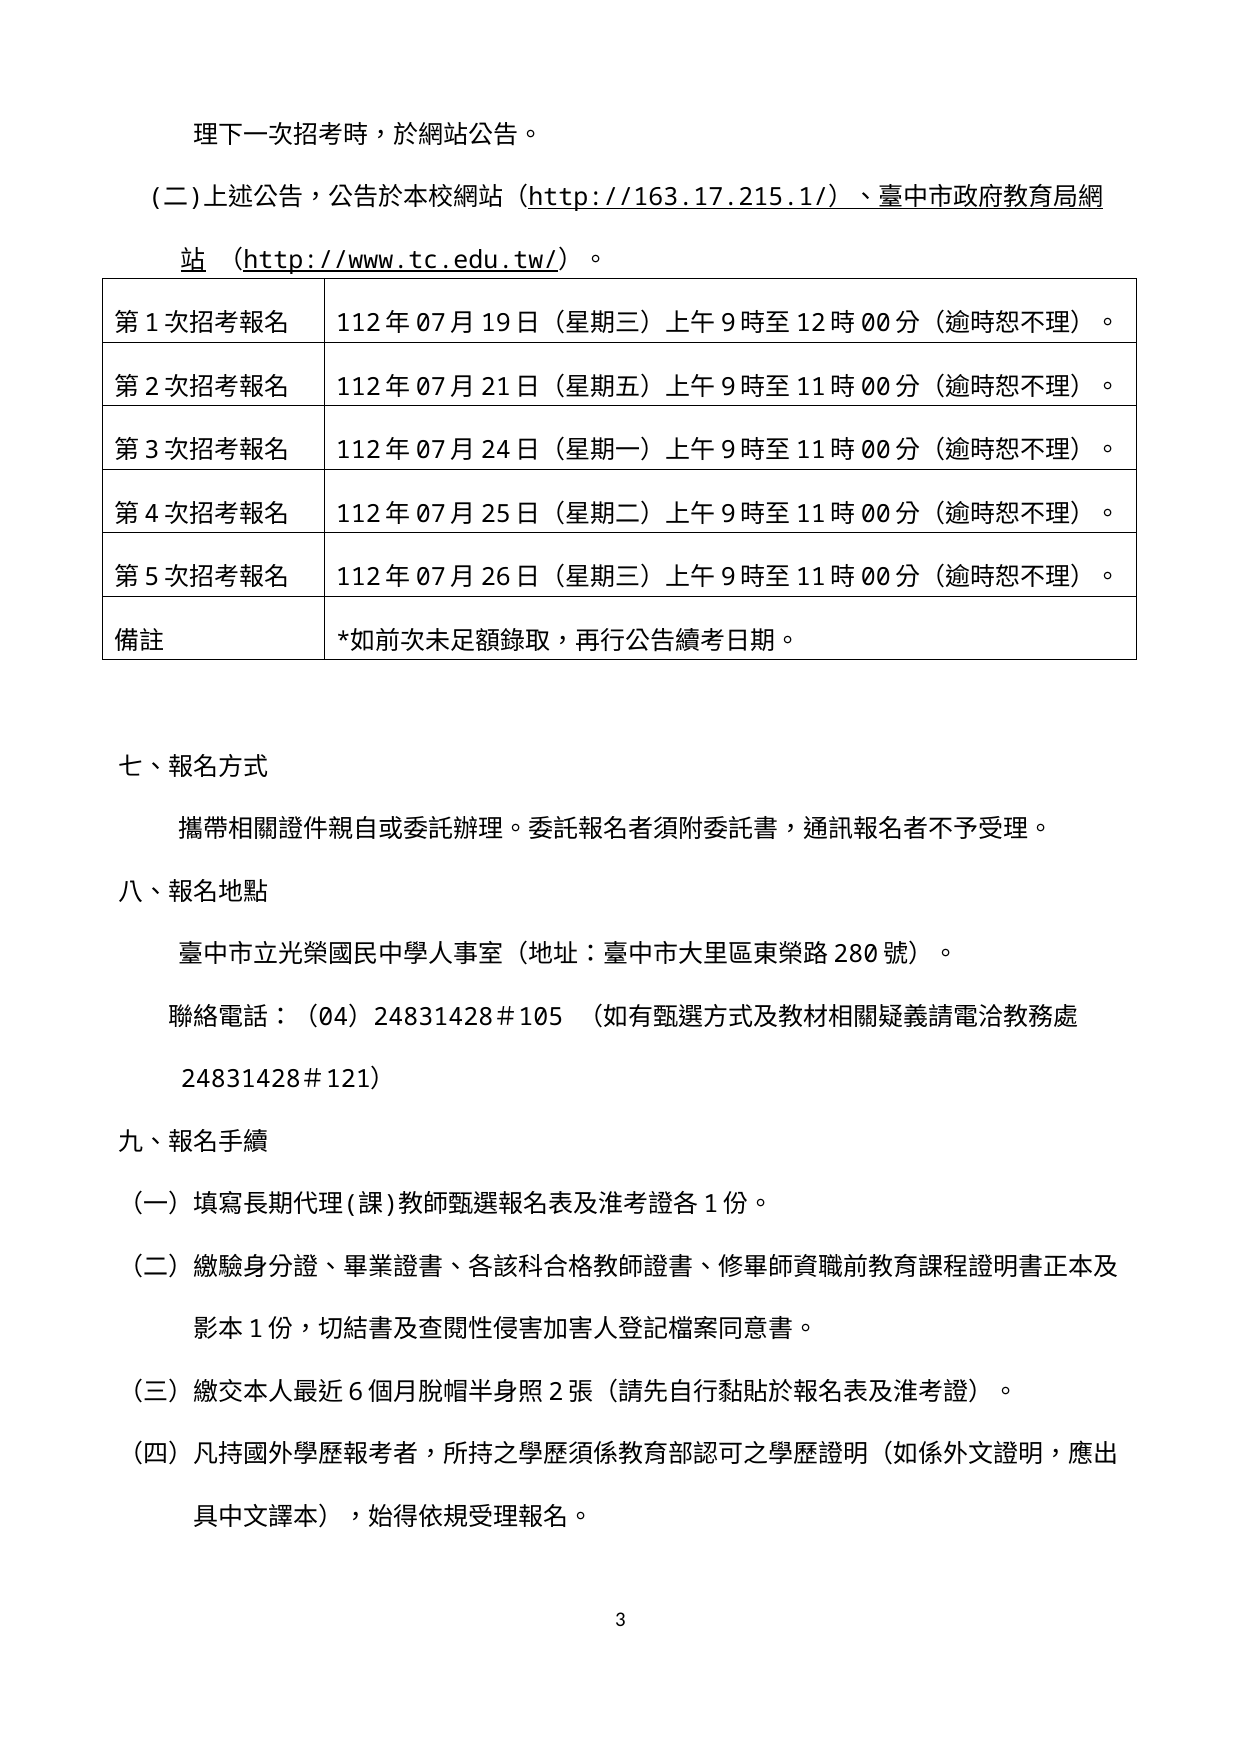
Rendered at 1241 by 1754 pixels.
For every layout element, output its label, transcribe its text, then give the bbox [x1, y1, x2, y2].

text （二）繳驗身分證、畢業證書、各該科合格教師證書、修畢師資職前教育課程證明書正本及影本1份，切結書及查閱性侵害加害人登記檔案同意書。 [118, 1223, 1122, 1348]
text （四）凡持國外學歷報考者，所持之學歷須係教育部認可之學歷證明（如係外文證明，應出具中文譯本），始得依規受理報名。 [118, 1410, 1122, 1535]
text （一）填寫長期代理(課)教師甄選報名表及淮考證各1份。 [118, 1160, 1122, 1223]
text （三）繳交本人最近6個月脫帽半身照2張（請先自行黏貼於報名表及淮考證）。 [118, 1348, 1122, 1410]
table_header 第1次招考報名 [103, 279, 324, 342]
text 九、報名手續 [118, 1098, 1122, 1160]
table_cell 112年07月24日（星期一）上午9時至11時00分（逾時恕不理）。 [325, 406, 1136, 469]
text (二)上述公告，公告於本校網站（http://163.17.215.1/）、臺中市政府教育局網站 （http://www.tc.edu.tw/）。 [118, 153, 1122, 278]
table_cell 112年07月25日（星期二）上午9時至11時00分（逾時恕不理）。 [325, 470, 1136, 532]
table_cell 備註 [103, 597, 324, 659]
table_cell 第5次招考報名 [103, 533, 324, 596]
table_cell 第4次招考報名 [103, 470, 324, 532]
table_cell 112年07月21日（星期五）上午9時至11時00分（逾時恕不理）。 [325, 343, 1136, 405]
table_cell *如前次未足額錄取，再行公告續考日期。 [325, 597, 1136, 659]
text 聯絡電話：（04）24831428＃105 （如有甄選方式及教材相關疑義請電洽教務處 24831428＃121） [168, 973, 1122, 1098]
text 七、報名方式 [118, 723, 1122, 785]
table_header 112年07月19日（星期三）上午9時至12時00分（逾時恕不理）。 [325, 279, 1136, 342]
text 臺中市立光榮國民中學人事室（地址：臺中市大里區東榮路280號）。 [118, 910, 1122, 973]
text 攜帶相關證件親自或委託辦理。委託報名者須附委託書，通訊報名者不予受理。 [118, 785, 1122, 848]
table_cell 112年07月26日（星期三）上午9時至11時00分（逾時恕不理）。 [325, 533, 1136, 596]
table_cell 第2次招考報名 [103, 343, 324, 405]
text 理下一次招考時，於網站公告。 [118, 91, 1122, 153]
text 八、報名地點 [118, 848, 1122, 910]
table_cell 第3次招考報名 [103, 406, 324, 469]
